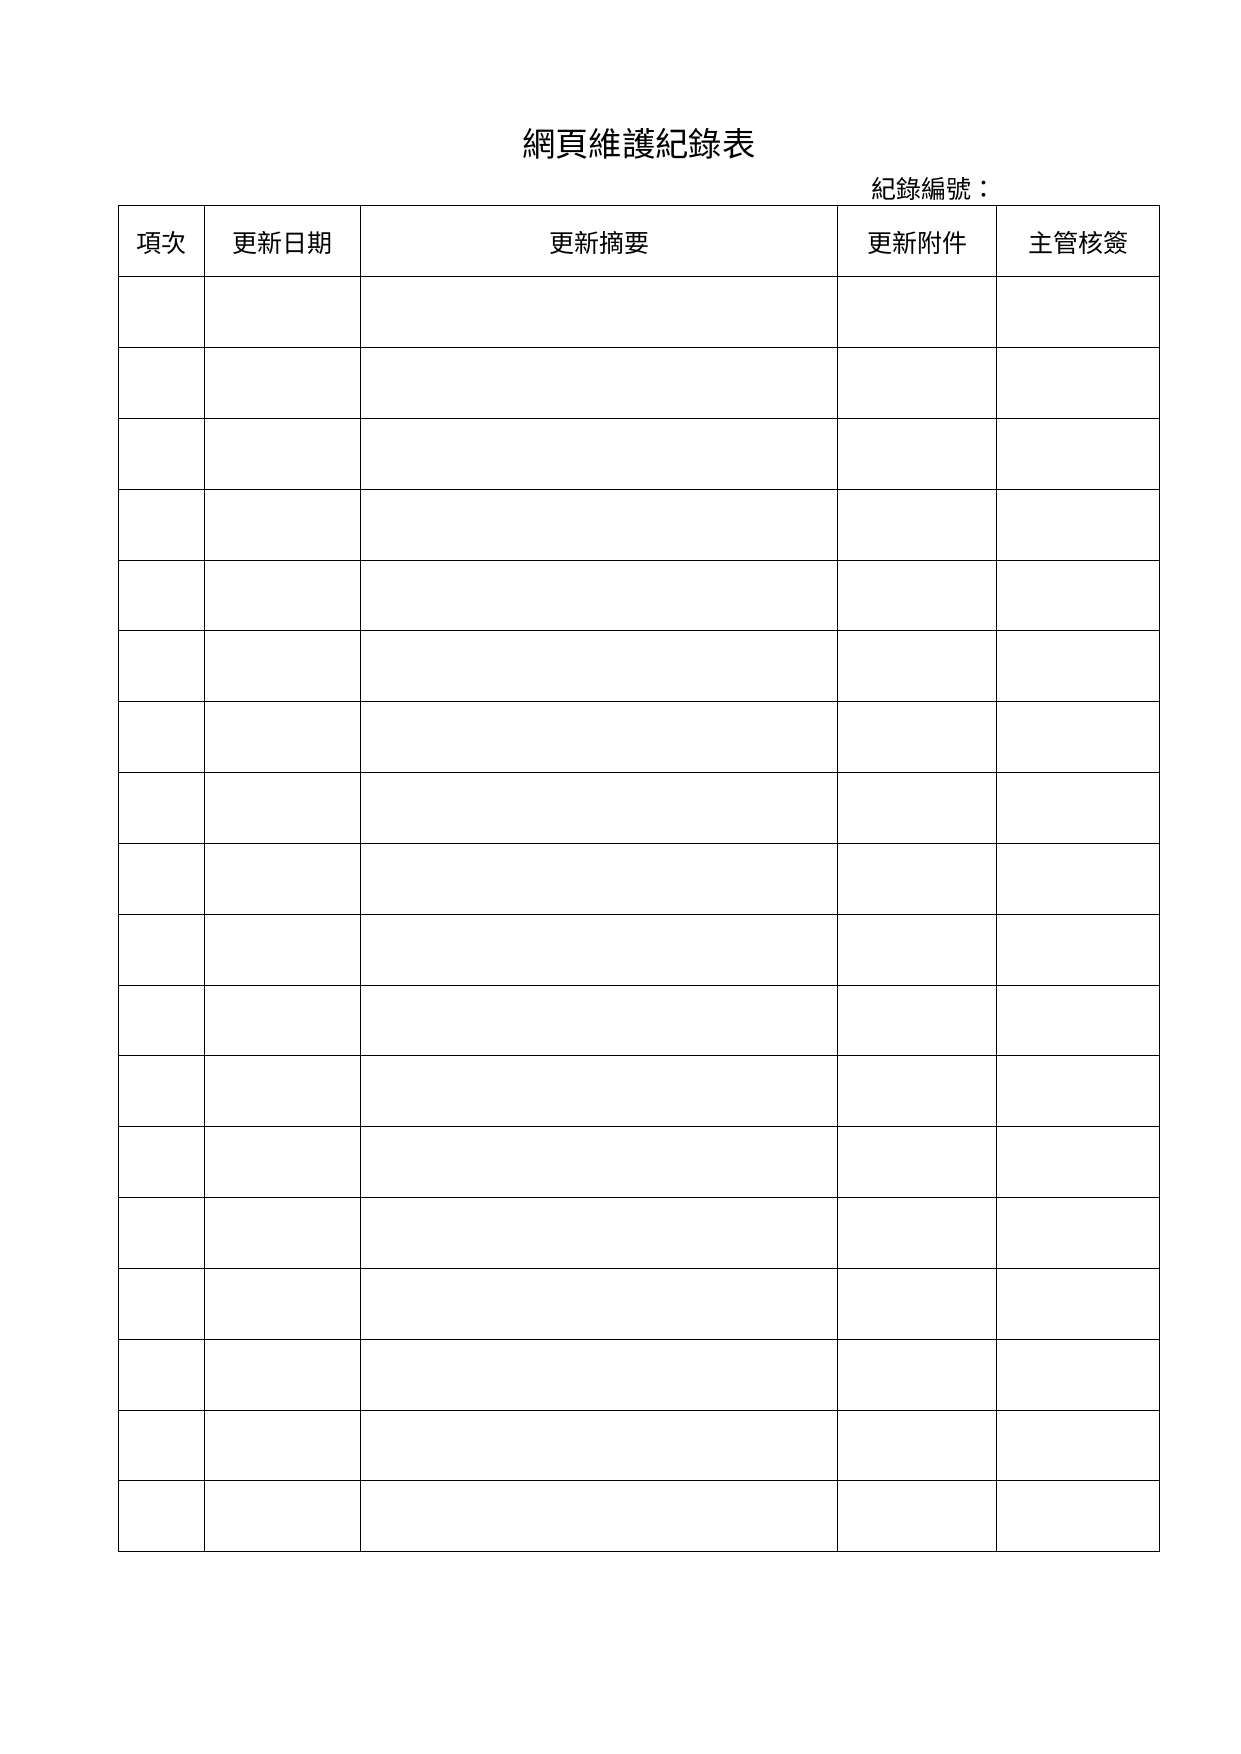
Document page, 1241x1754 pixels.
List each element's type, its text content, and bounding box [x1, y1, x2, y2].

table_cell [361, 1481, 837, 1551]
table_cell [361, 419, 837, 489]
table_cell [997, 561, 1159, 630]
table_cell [119, 490, 204, 559]
table_cell [997, 490, 1159, 559]
table_cell [997, 1481, 1159, 1551]
table_cell [119, 631, 204, 701]
table_header 更新附件 [838, 206, 996, 276]
table_cell [997, 348, 1159, 418]
table_cell [205, 1127, 360, 1197]
table_cell [361, 277, 837, 347]
table_cell [119, 986, 204, 1055]
table_cell [361, 1411, 837, 1480]
table_cell [205, 773, 360, 843]
table_cell [119, 348, 204, 418]
table_cell [205, 702, 360, 772]
table_cell [361, 702, 837, 772]
table_cell [205, 1340, 360, 1409]
table_cell [361, 1198, 837, 1268]
table_cell [361, 844, 837, 914]
table_cell [997, 277, 1159, 347]
table_cell [205, 986, 360, 1055]
table_cell [838, 844, 996, 914]
table_cell [119, 1411, 204, 1480]
table_cell [997, 419, 1159, 489]
table_cell [997, 1340, 1159, 1409]
table_cell [838, 348, 996, 418]
table_cell [119, 1481, 204, 1551]
table_cell [838, 631, 996, 701]
table_header 項次 [119, 206, 204, 276]
table_cell [838, 561, 996, 630]
table_cell [838, 277, 996, 347]
table_header 更新摘要 [361, 206, 837, 276]
table_cell [119, 277, 204, 347]
table_cell [119, 1340, 204, 1409]
table_cell [361, 1056, 837, 1126]
table_cell [205, 1198, 360, 1268]
table_cell [838, 986, 996, 1055]
table_cell [838, 1411, 996, 1480]
table_cell [838, 1198, 996, 1268]
table_cell [838, 915, 996, 984]
table_cell [361, 915, 837, 984]
table_cell [119, 1269, 204, 1339]
table_cell [119, 561, 204, 630]
table_cell [205, 419, 360, 489]
table_cell [205, 490, 360, 559]
table_cell [119, 1198, 204, 1268]
table_cell [838, 419, 996, 489]
table_cell [997, 773, 1159, 843]
table_cell [205, 915, 360, 984]
table_cell [838, 702, 996, 772]
table_cell [361, 773, 837, 843]
table_cell [205, 277, 360, 347]
text 紀錄編號： [118, 166, 1159, 205]
table_cell [119, 773, 204, 843]
table_cell [838, 490, 996, 559]
table_cell [997, 1056, 1159, 1126]
table_cell [205, 561, 360, 630]
table_cell [205, 631, 360, 701]
table_cell [119, 419, 204, 489]
table_cell [997, 631, 1159, 701]
table_cell [361, 986, 837, 1055]
table_header 主管核簽 [997, 206, 1159, 276]
table_cell [838, 773, 996, 843]
table_cell [119, 915, 204, 984]
table_cell [205, 844, 360, 914]
table_cell [361, 1269, 837, 1339]
table_cell [361, 1127, 837, 1197]
table_cell [997, 1411, 1159, 1480]
table_cell [997, 1269, 1159, 1339]
table_cell [361, 631, 837, 701]
table_cell [838, 1127, 996, 1197]
table_cell [205, 1411, 360, 1480]
table_cell [119, 1056, 204, 1126]
table_cell [997, 986, 1159, 1055]
table_cell [205, 1269, 360, 1339]
table_cell [838, 1269, 996, 1339]
table_header 更新日期 [205, 206, 360, 276]
table_cell [997, 915, 1159, 984]
table_cell [838, 1056, 996, 1126]
table_cell [205, 1056, 360, 1126]
table_cell [361, 348, 837, 418]
table_cell [205, 1481, 360, 1551]
table_cell [119, 844, 204, 914]
table_cell [119, 702, 204, 772]
table_cell [838, 1481, 996, 1551]
table_cell [997, 702, 1159, 772]
table_cell [205, 348, 360, 418]
table_cell [361, 490, 837, 559]
table_cell [361, 1340, 837, 1409]
table_cell [838, 1340, 996, 1409]
table_cell [361, 561, 837, 630]
table_cell [997, 1198, 1159, 1268]
table_cell [997, 844, 1159, 914]
table_cell [119, 1127, 204, 1197]
text 網頁維護紀錄表 [118, 118, 1159, 166]
table_cell [997, 1127, 1159, 1197]
